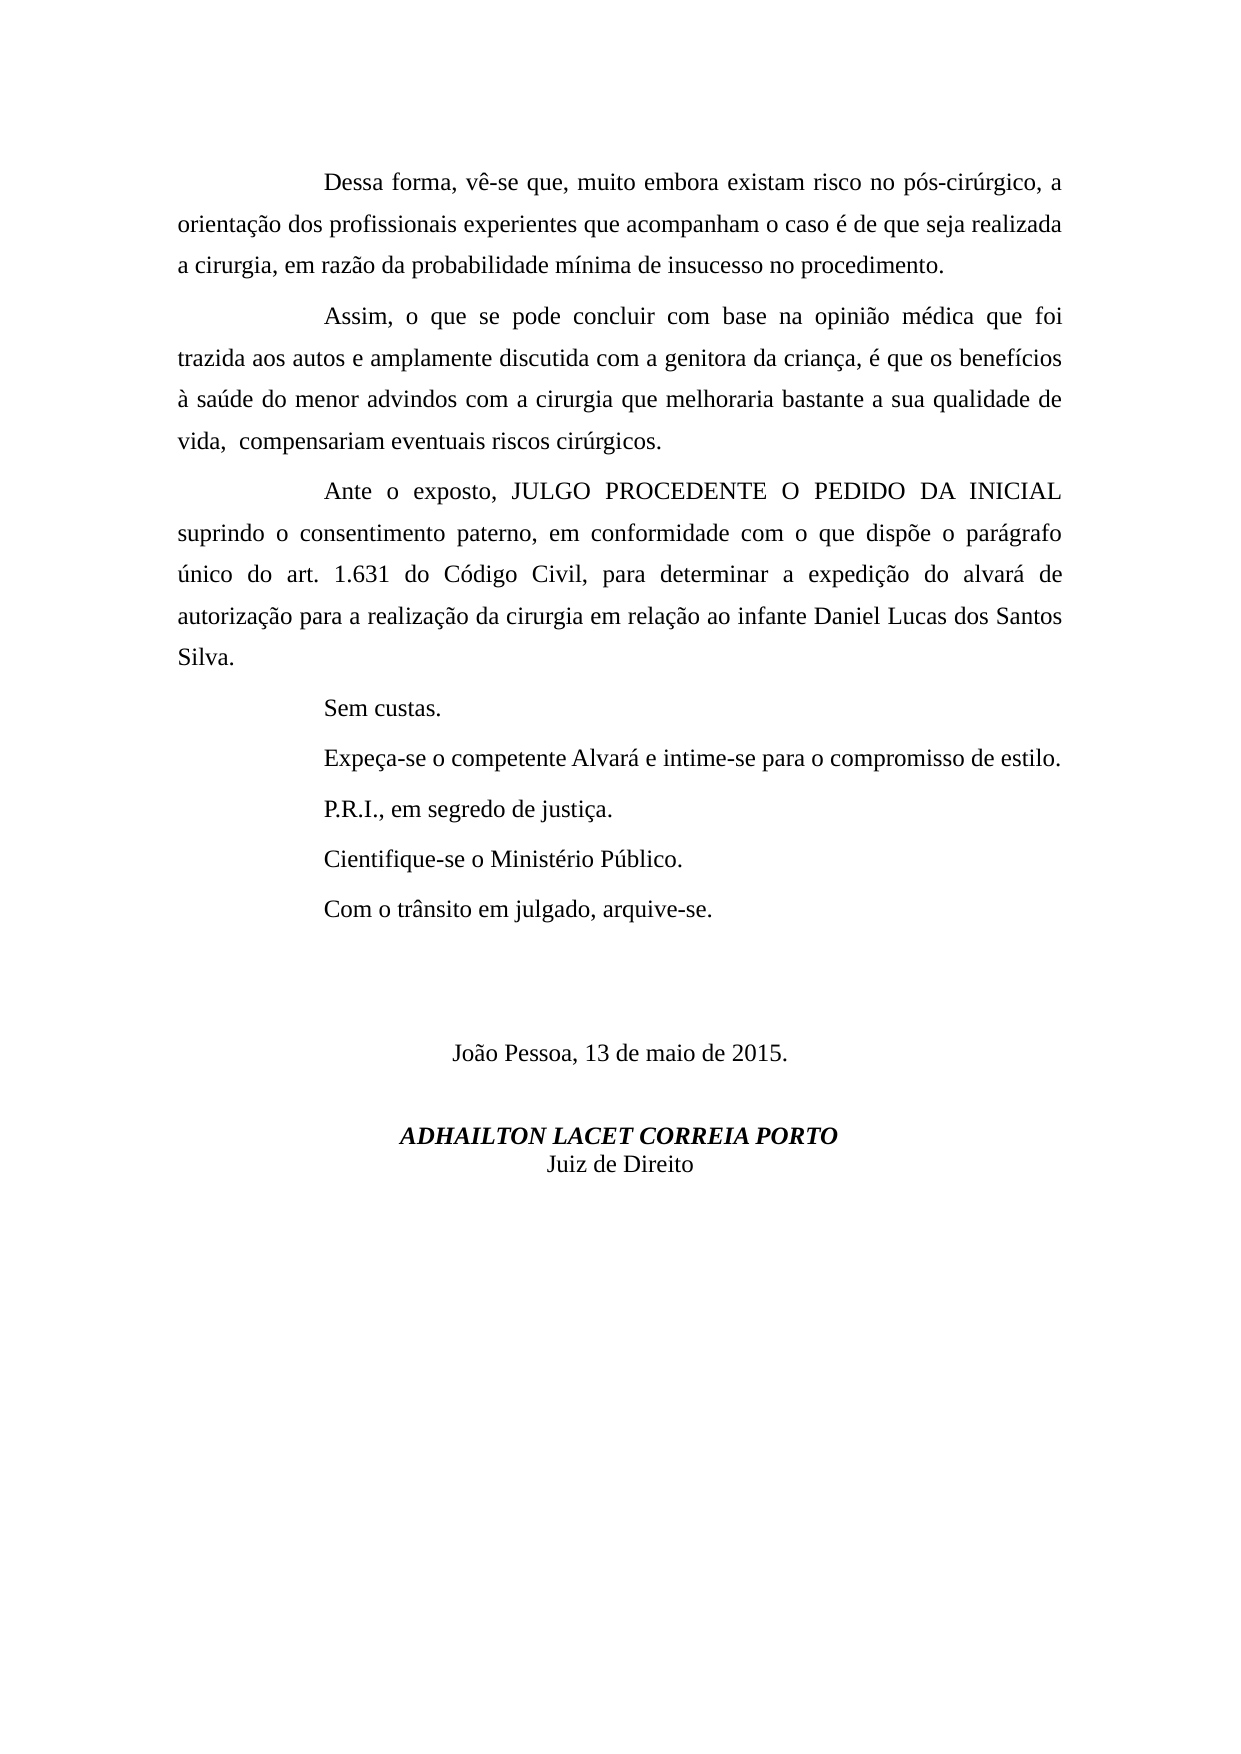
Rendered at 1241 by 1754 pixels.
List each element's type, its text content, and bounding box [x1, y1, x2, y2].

text Com o trânsito em julgado, arquive-se. [177, 896, 1063, 923]
text João Pessoa, 13 de maio de 2015. [177, 1039, 1063, 1067]
text P.R.I., em segredo de justiça. [177, 795, 1063, 822]
text Dessa forma, vê-se que, muito embora existam risco no pós-cirúrgico, a orientação dos profissionais experientes que acompanham o caso é de que seja realizada a cirurgia, em razão da probabilidade mínima de insucesso no procedimento. [177, 168, 1063, 279]
text Expeça-se o competente Alvará e intime-se para o compromisso de estilo. [177, 744, 1063, 772]
text Assim, o que se pode concluir com base na opinião médica que foi trazida aos autos e amplamente discutida com a genitora da criança, é que os benefícios à saúde do menor advindos com a cirurgia que melhoraria bastante a sua qualidade de vida, compensariam eventuais riscos cirúrgicos. [177, 302, 1063, 454]
text Juiz de Direito [177, 1150, 1063, 1177]
text ADHAILTON LACET CORREIA PORTO [177, 1122, 1063, 1150]
text Sem custas. [177, 694, 1063, 722]
text Ante o exposto, JULGO PROCEDENTE O PEDIDO DA INICIAL suprindo o consentimento paterno, em conformidade com o que dispõe o parágrafo único do art. 1.631 do Código Civil, para determinar a expedição do alvará de autorização para a realização da cirurgia em relação ao infante Daniel Lucas dos Santos Silva. [177, 477, 1063, 671]
text Cientifique-se o Ministério Público. [177, 845, 1063, 873]
